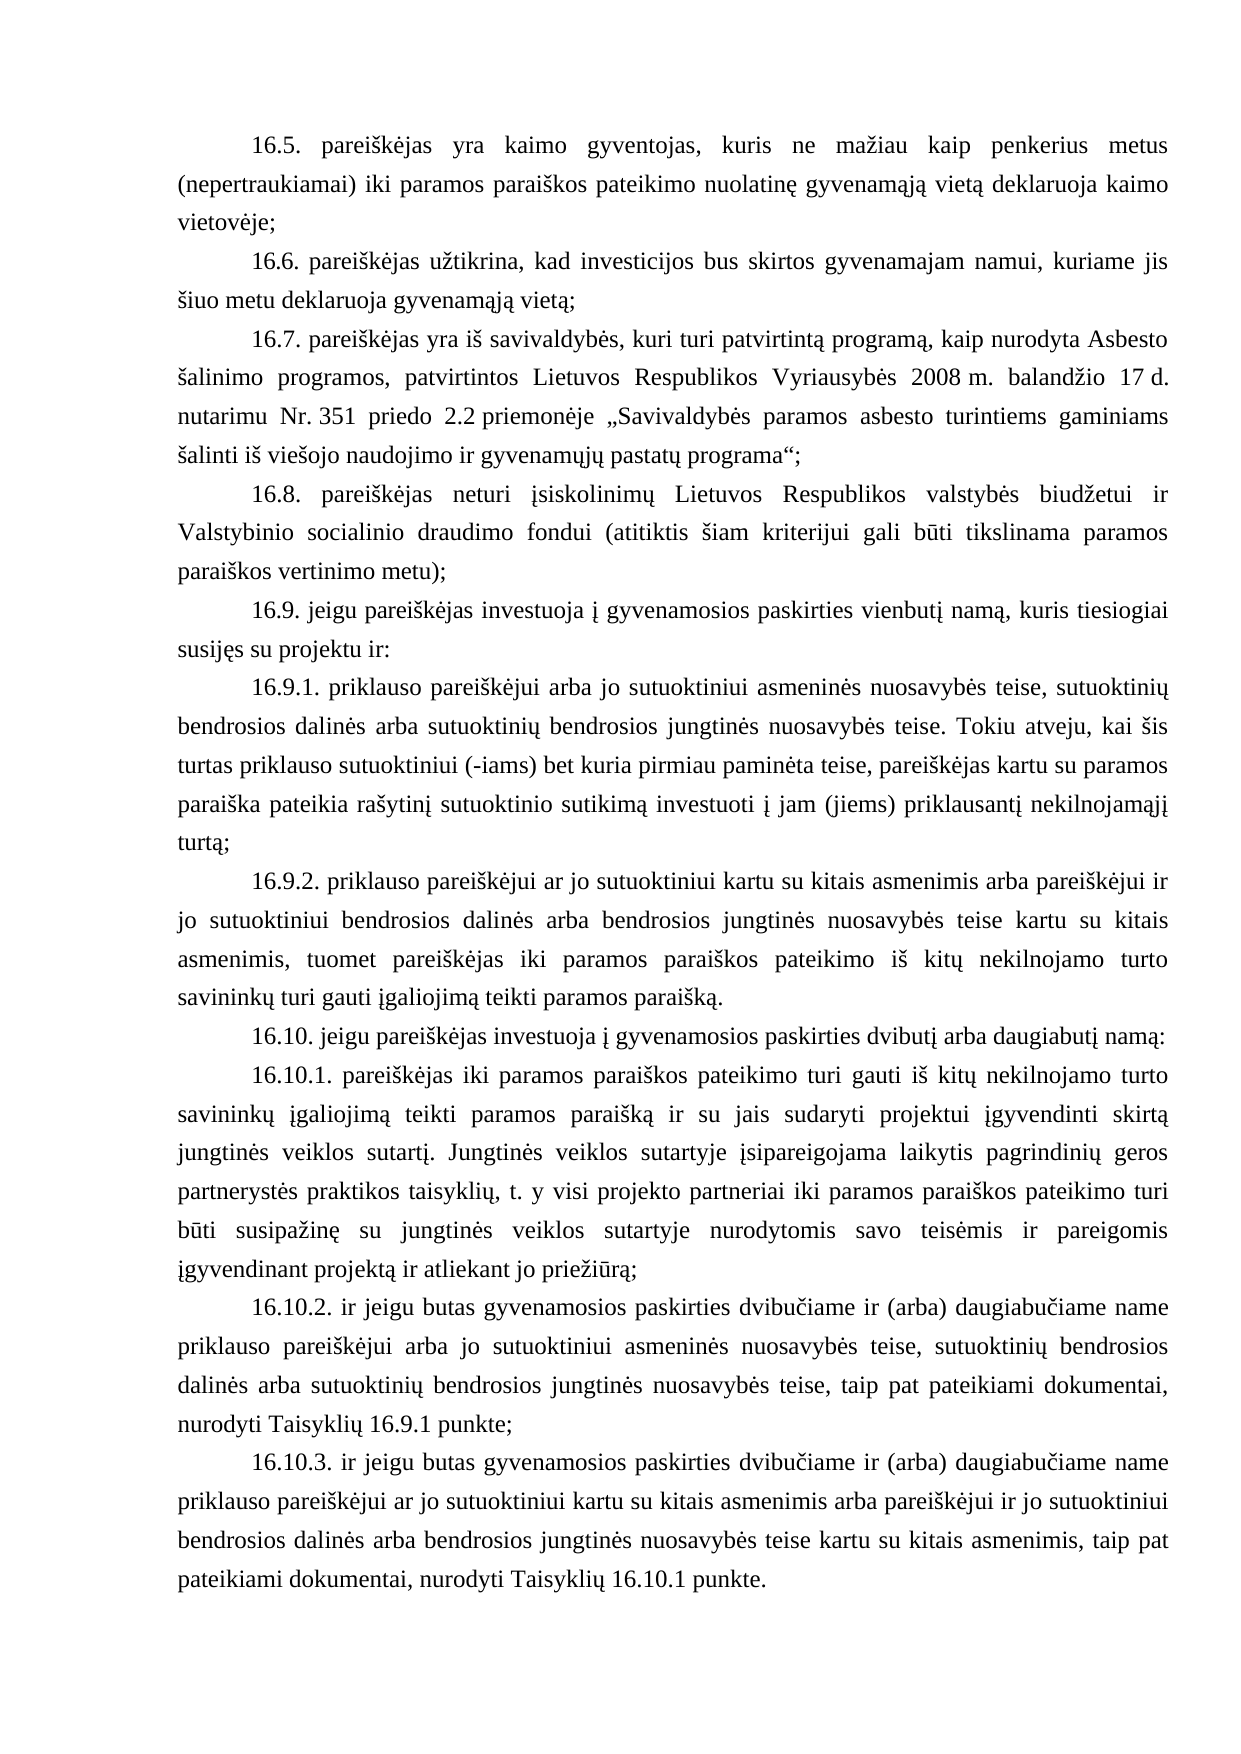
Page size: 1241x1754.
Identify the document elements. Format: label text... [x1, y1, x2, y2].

text 16.10. jeigu pareiškėjas investuoja į gyvenamosios paskirties dvibutį arba daugiabutį namą: [177, 1021, 1169, 1050]
text 16.10.2. ir jeigu butas gyvenamosios paskirties dvibučiame ir (arba) daugiabučiame name priklauso pareiškėjui arba jo sutuoktiniui asmeninės nuosavybės teise, sutuoktinių bendrosios dalinės arba sutuoktinių bendrosios jungtinės nuosavybės teise, taip pat pateikiami dokumentai, nurodyti Taisyklių 16.9.1 punkte; [177, 1292, 1169, 1437]
text 16.9.2. priklauso pareiškėjui ar jo sutuoktiniui kartu su kitais asmenimis arba pareiškėjui ir jo sutuoktiniui bendrosios dalinės arba bendrosios jungtinės nuosavybės teise kartu su kitais asmenimis, tuomet pareiškėjas iki paramos paraiškos pateikimo iš kitų nekilnojamo turto savininkų turi gauti įgaliojimą teikti paramos paraišką. [177, 866, 1169, 1011]
text 16.9. jeigu pareiškėjas investuoja į gyvenamosios paskirties vienbutį namą, kuris tiesiogiai susijęs su projektu ir: [177, 595, 1169, 662]
text 16.6. pareiškėjas užtikrina, kad investicijos bus skirtos gyvenamajam namui, kuriame jis šiuo metu deklaruoja gyvenamąją vietą; [177, 246, 1169, 314]
text 16.10.1. pareiškėjas iki paramos paraiškos pateikimo turi gauti iš kitų nekilnojamo turto savininkų įgaliojimą teikti paramos paraišką ir su jais sudaryti projektui įgyvendinti skirtą jungtinės veiklos sutartį. Jungtinės veiklos sutartyje įsipareigojama laikytis pagrindinių geros partnerystės praktikos taisyklių, t. y visi projekto partneriai iki paramos paraiškos pateikimo turi būti susipažinę su jungtinės veiklos sutartyje nurodytomis savo teisėmis ir pareigomis įgyvendinant projektą ir atliekant jo priežiūrą; [177, 1060, 1169, 1282]
text 16.5. pareiškėjas yra kaimo gyventojas, kuris ne mažiau kaip penkerius metus (nepertraukiamai) iki paramos paraiškos pateikimo nuolatinę gyvenamąją vietą deklaruoja kaimo vietovėje; [177, 130, 1169, 236]
text 16.8. pareiškėjas neturi įsiskolinimų Lietuvos Respublikos valstybės biudžetui ir Valstybinio socialinio draudimo fondui (atitiktis šiam kriterijui gali būti tikslinama paramos paraiškos vertinimo metu); [177, 479, 1169, 585]
text 16.7. pareiškėjas yra iš savivaldybės, kuri turi patvirtintą programą, kaip nurodyta Asbesto šalinimo programos, patvirtintos Lietuvos Respublikos Vyriausybės 2008 m. balandžio 17 d. nutarimu Nr. 351 priedo 2.2 priemonėje „Savivaldybės paramos asbesto turintiems gaminiams šalinti iš viešojo naudojimo ir gyvenamųjų pastatų programa“; [177, 324, 1169, 469]
text 16.10.3. ir jeigu butas gyvenamosios paskirties dvibučiame ir (arba) daugiabučiame name priklauso pareiškėjui ar jo sutuoktiniui kartu su kitais asmenimis arba pareiškėjui ir jo sutuoktiniui bendrosios dalinės arba bendrosios jungtinės nuosavybės teise kartu su kitais asmenimis, taip pat pateikiami dokumentai, nurodyti Taisyklių 16.10.1 punkte. [177, 1447, 1169, 1592]
text 16.9.1. priklauso pareiškėjui arba jo sutuoktiniui asmeninės nuosavybės teise, sutuoktinių bendrosios dalinės arba sutuoktinių bendrosios jungtinės nuosavybės teise. Tokiu atveju, kai šis turtas priklauso sutuoktiniui (-iams) bet kuria pirmiau paminėta teise, pareiškėjas kartu su paramos paraiška pateikia rašytinį sutuoktinio sutikimą investuoti į jam (jiems) priklausantį nekilnojamąjį turtą; [177, 672, 1169, 856]
